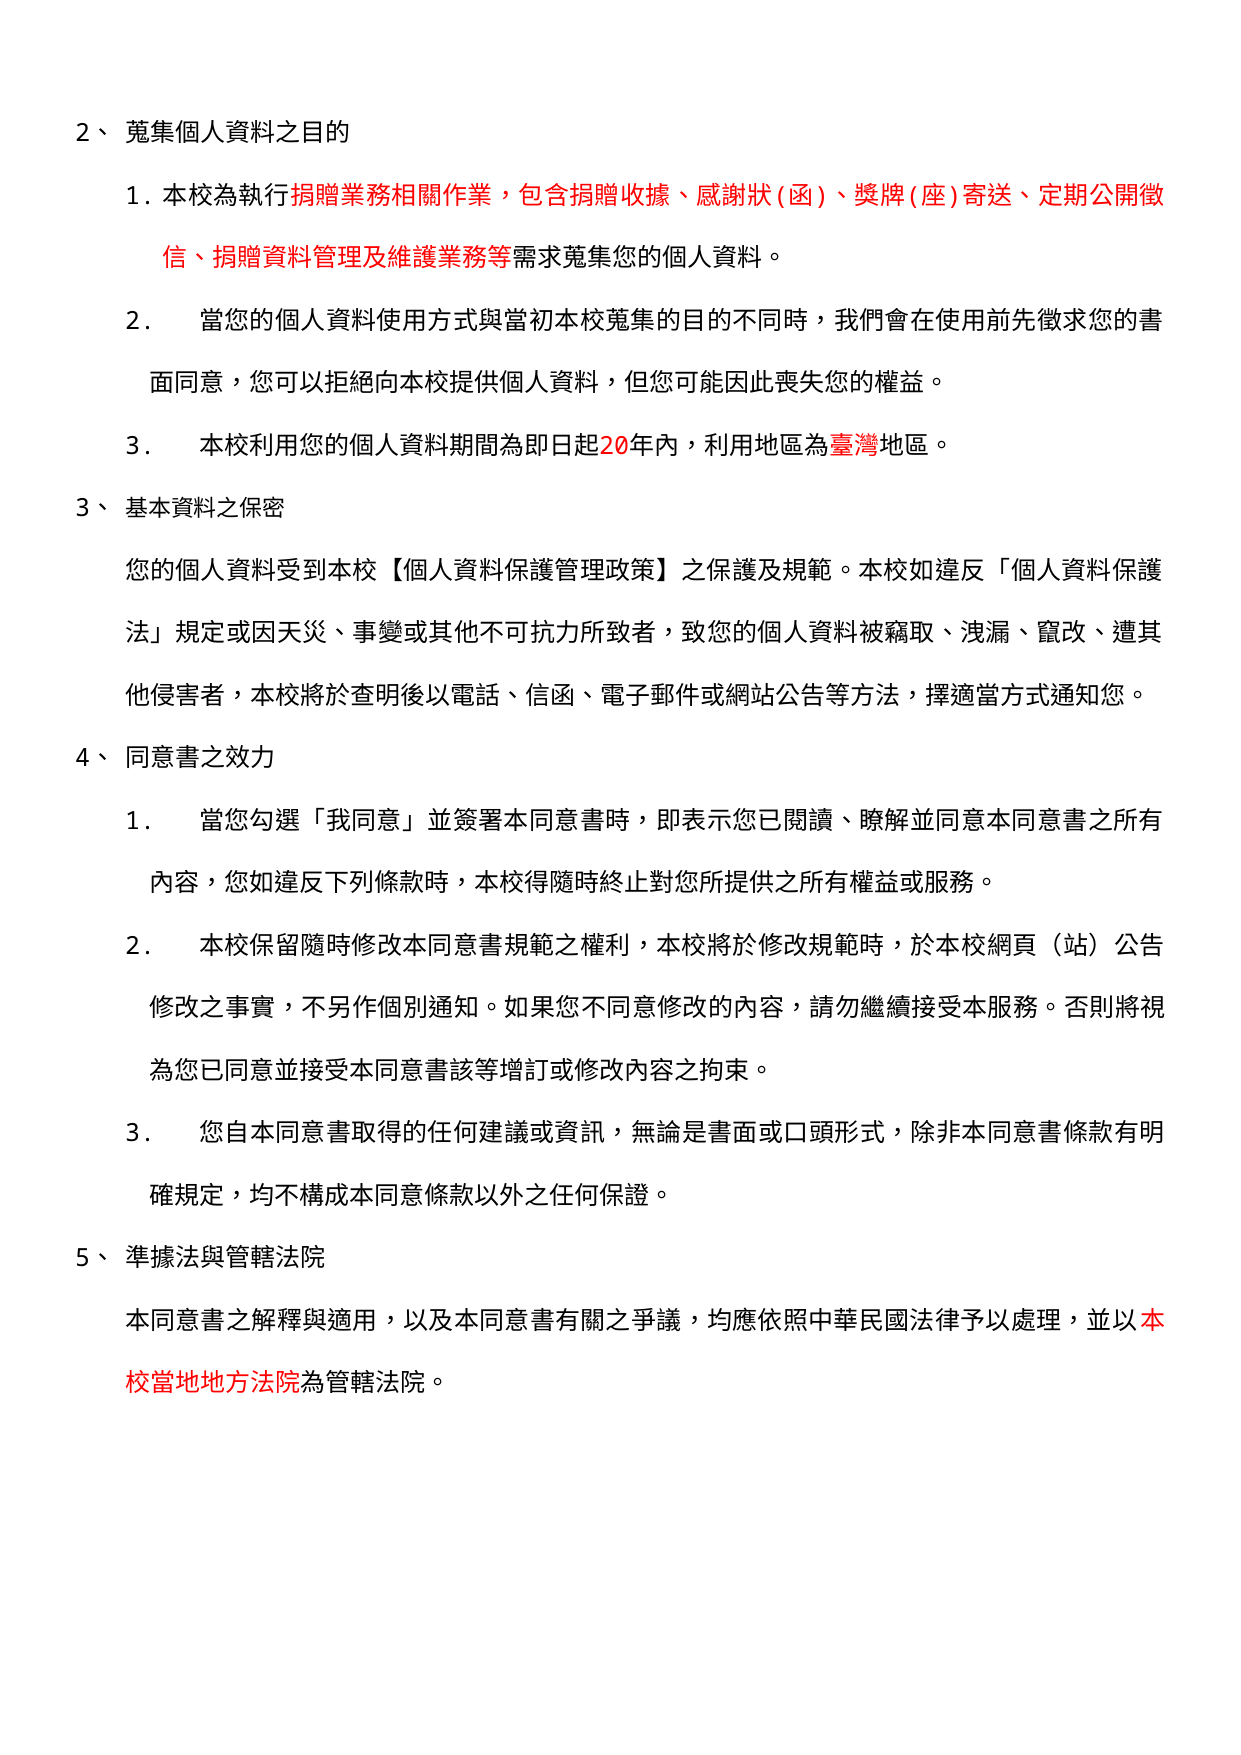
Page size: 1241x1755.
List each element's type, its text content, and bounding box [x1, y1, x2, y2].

list 您自本同意書取得的任何建議或資訊，無論是書面或口頭形式，除非本同意書條款有明確規定，均不構成本同意條款以外之任何保證。 [125, 1089, 1165, 1214]
list 當您勾選「我同意」並簽署本同意書時，即表示您已閱讀、瞭解並同意本同意書之所有內容，您如違反下列條款時，本校得隨時終止對您所提供之所有權益或服務。 [125, 777, 1165, 902]
list 本校利用您的個人資料期間為即日起20年內，利用地區為臺灣地區。 [125, 402, 1165, 464]
text 您的個人資料受到本校【個人資料保護管理政策】之保護及規範。本校如違反「個人資料保護法」規定或因天災、事變或其他不可抗力所致者，致您的個人資料被竊取、洩漏、竄改、遭其他侵害者，本校將於查明後以電話、信函、電子郵件或網站公告等方法，擇適當方式通知您。 [125, 527, 1165, 714]
list 基本資料之保密 [75, 464, 1165, 527]
list 蒐集個人資料之目的 [75, 89, 1165, 152]
list 本校保留隨時修改本同意書規範之權利，本校將於修改規範時，於本校網頁（站）公告修改之事實，不另作個別通知。如果您不同意修改的內容，請勿繼續接受本服務。否則將視為您已同意並接受本同意書該等增訂或修改內容之拘束。 [125, 902, 1165, 1089]
list 當您的個人資料使用方式與當初本校蒐集的目的不同時，我們會在使用前先徵求您的書面同意，您可以拒絕向本校提供個人資料，但您可能因此喪失您的權益。 [125, 277, 1165, 402]
list 同意書之效力 [75, 714, 1165, 777]
text 本同意書之解釋與適用，以及本同意書有關之爭議，均應依照中華民國法律予以處理，並以本校當地地方法院為管轄法院。 [125, 1277, 1165, 1402]
list 本校為執行捐贈業務相關作業，包含捐贈收據、感謝狀(函)、獎牌(座)寄送、定期公開徵信、捐贈資料管理及維護業務等需求蒐集您的個人資料。 [125, 152, 1165, 277]
list 準據法與管轄法院 [75, 1214, 1165, 1277]
